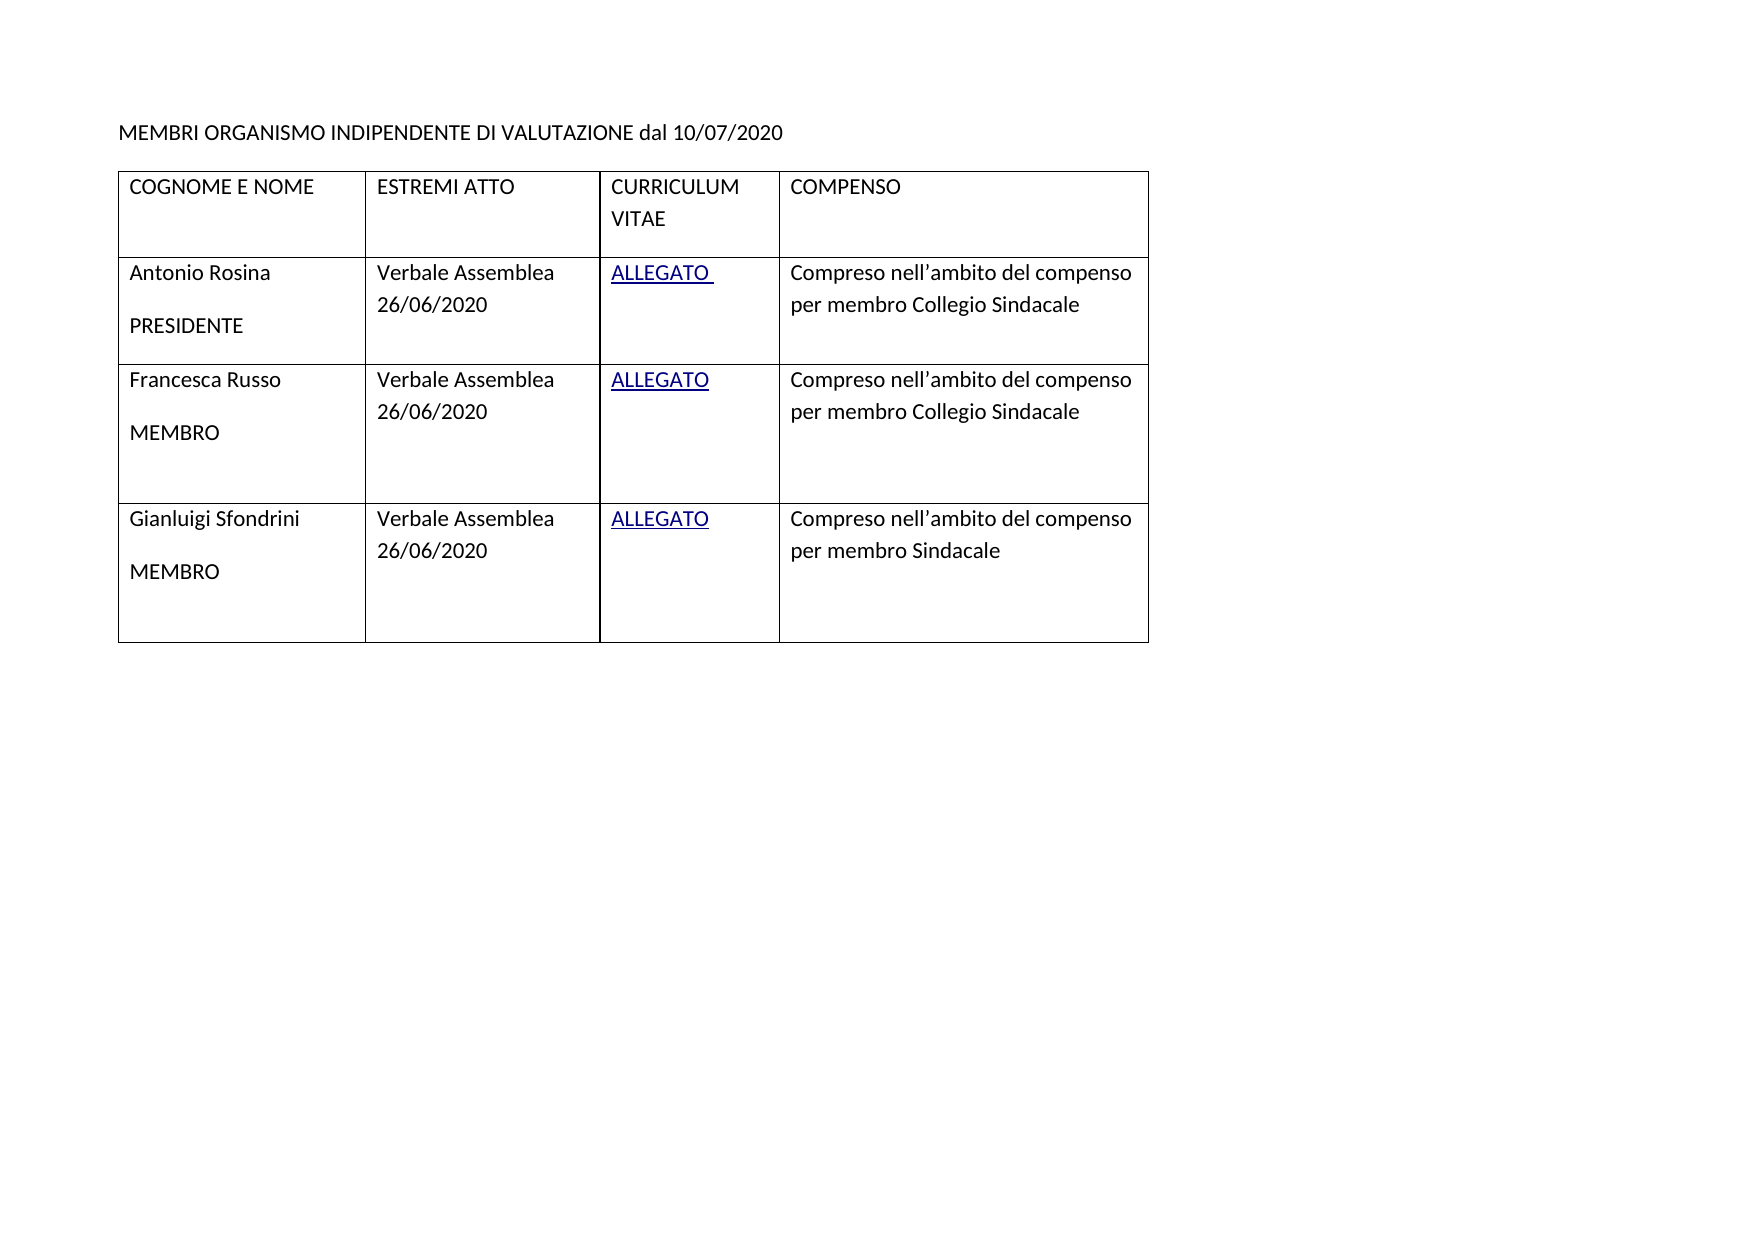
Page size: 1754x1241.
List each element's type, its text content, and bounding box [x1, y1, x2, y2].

table_cell Compreso nell’ambito del compenso per membro Collegio Sindacale [780, 365, 1148, 503]
table_cell Antonio Rosina PRESIDENTE [119, 258, 365, 364]
table_header CURRICULUM VITAE [601, 172, 779, 257]
table_cell Verbale Assemblea 26/06/2020 [366, 258, 599, 364]
table_header COMPENSO [780, 172, 1148, 257]
table_cell Compreso nell’ambito del compenso per membro Collegio Sindacale [780, 258, 1148, 364]
table_cell Verbale Assemblea 26/06/2020 [366, 365, 599, 503]
table_cell Gianluigi Sfondrini MEMBRO [119, 504, 365, 642]
table_cell ALLEGATO [601, 258, 779, 364]
table_cell Compreso nell’ambito del compenso per membro Sindacale [780, 504, 1148, 642]
text MEMBRI ORGANISMO INDIPENDENTE DI VALUTAZIONE dal 10/07/2020 [118, 118, 1606, 146]
table_cell Francesca Russo MEMBRO [119, 365, 365, 503]
table_header COGNOME E NOME [119, 172, 365, 257]
table_cell ALLEGATO [601, 365, 779, 503]
table_header ESTREMI ATTO [366, 172, 599, 257]
table_cell Verbale Assemblea 26/06/2020 [366, 504, 599, 642]
table_cell ALLEGATO [601, 504, 779, 642]
